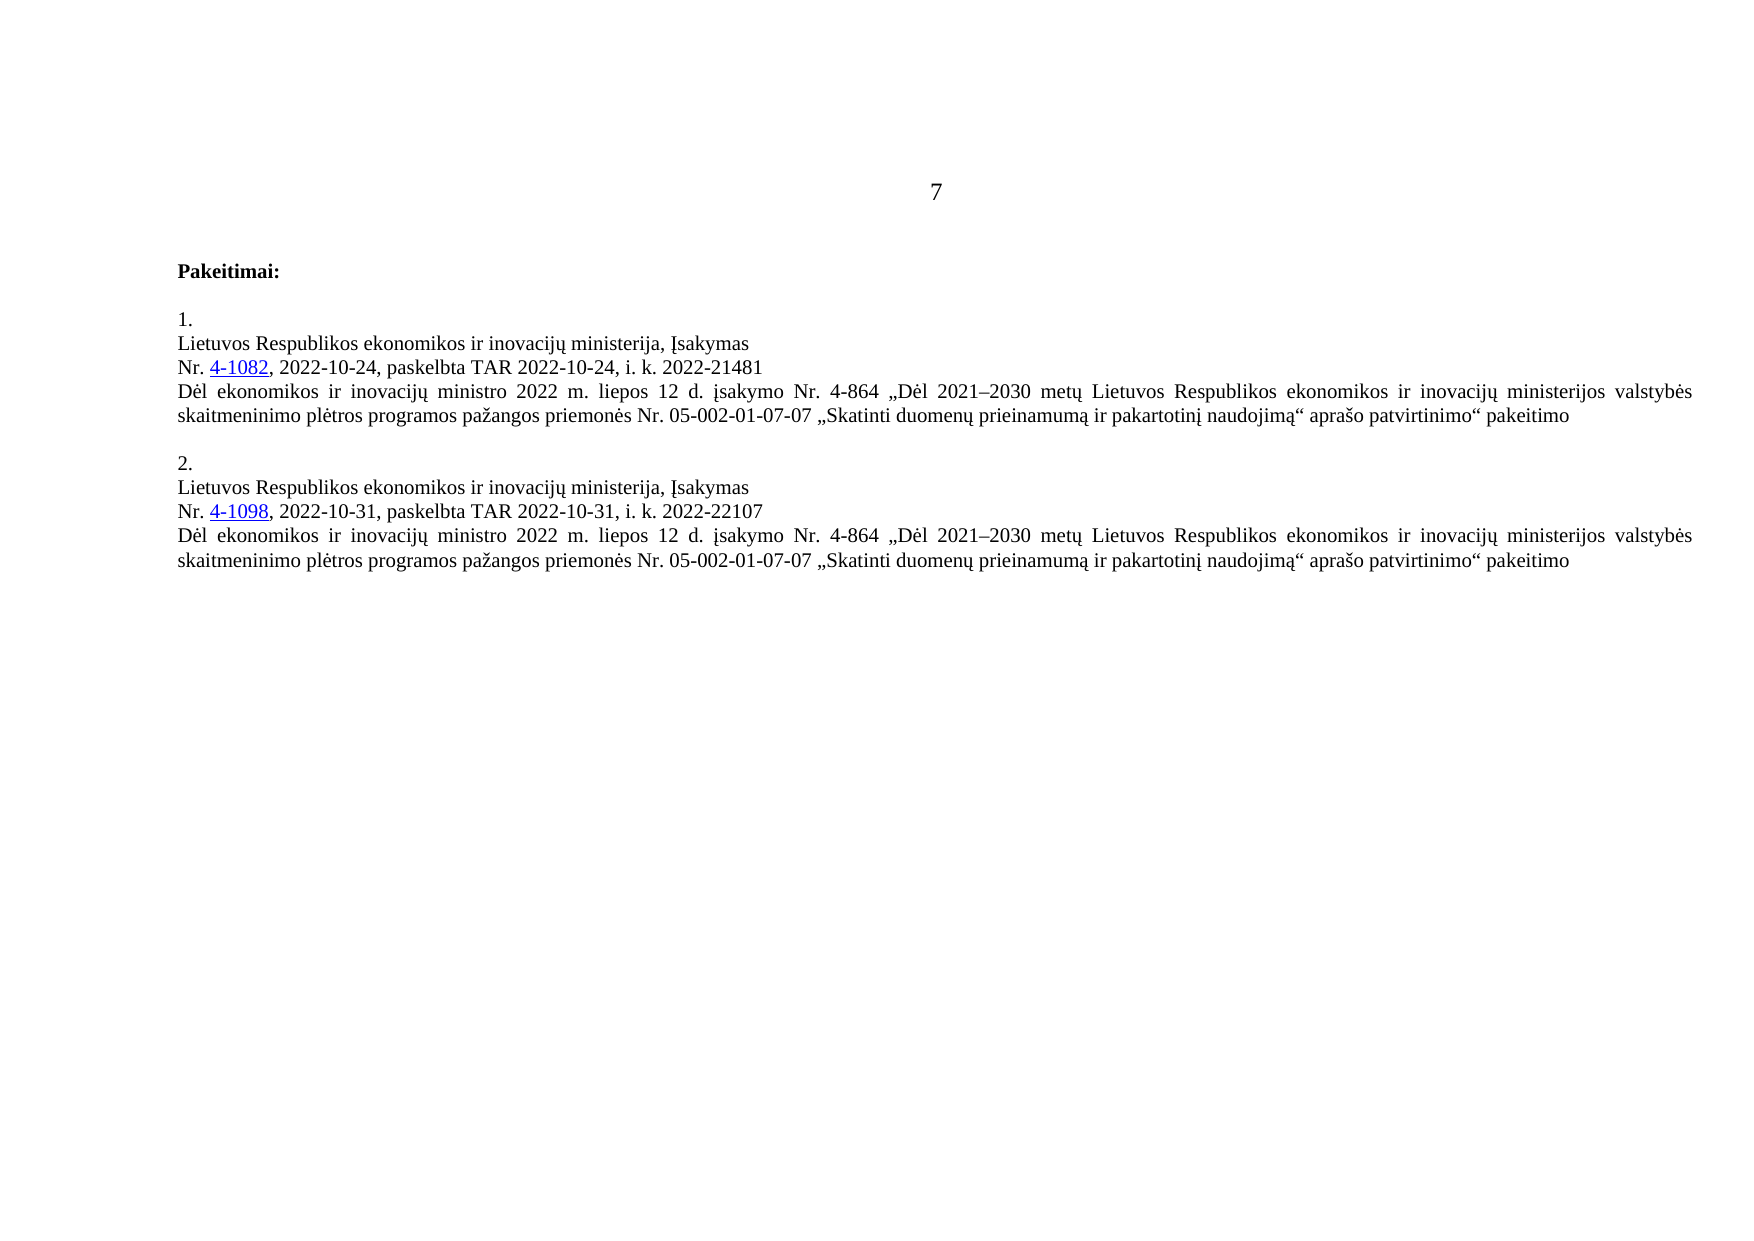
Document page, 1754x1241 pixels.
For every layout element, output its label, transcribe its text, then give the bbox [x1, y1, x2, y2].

text Dėl ekonomikos ir inovacijų ministro 2022 m. liepos 12 d. įsakymo Nr. 4-864 „Dėl 2021–2030 metų Lietuvos Respublikos ekonomikos ir inovacijų ministerijos valstybės skaitmeninimo plėtros programos pažangos priemonės Nr. 05-002-01-07-07 „Skatinti duomenų prieinamumą ir pakartotinį naudojimą“ aprašo patvirtinimo“ pakeitimo [177, 379, 1695, 427]
text Lietuvos Respublikos ekonomikos ir inovacijų ministerija, Įsakymas [177, 331, 1695, 355]
text 1. [177, 307, 1695, 331]
text Nr. 4-1082, 2022-10-24, paskelbta TAR 2022-10-24, i. k. 2022-21481 [177, 355, 1695, 379]
text Dėl ekonomikos ir inovacijų ministro 2022 m. liepos 12 d. įsakymo Nr. 4-864 „Dėl 2021–2030 metų Lietuvos Respublikos ekonomikos ir inovacijų ministerijos valstybės skaitmeninimo plėtros programos pažangos priemonės Nr. 05-002-01-07-07 „Skatinti duomenų prieinamumą ir pakartotinį naudojimą“ aprašo patvirtinimo“ pakeitimo [177, 523, 1695, 572]
text 2. [177, 451, 1695, 475]
text Pakeitimai: [177, 259, 1695, 283]
text Nr. 4-1098, 2022-10-31, paskelbta TAR 2022-10-31, i. k. 2022-22107 [177, 499, 1695, 523]
text Lietuvos Respublikos ekonomikos ir inovacijų ministerija, Įsakymas [177, 475, 1695, 499]
